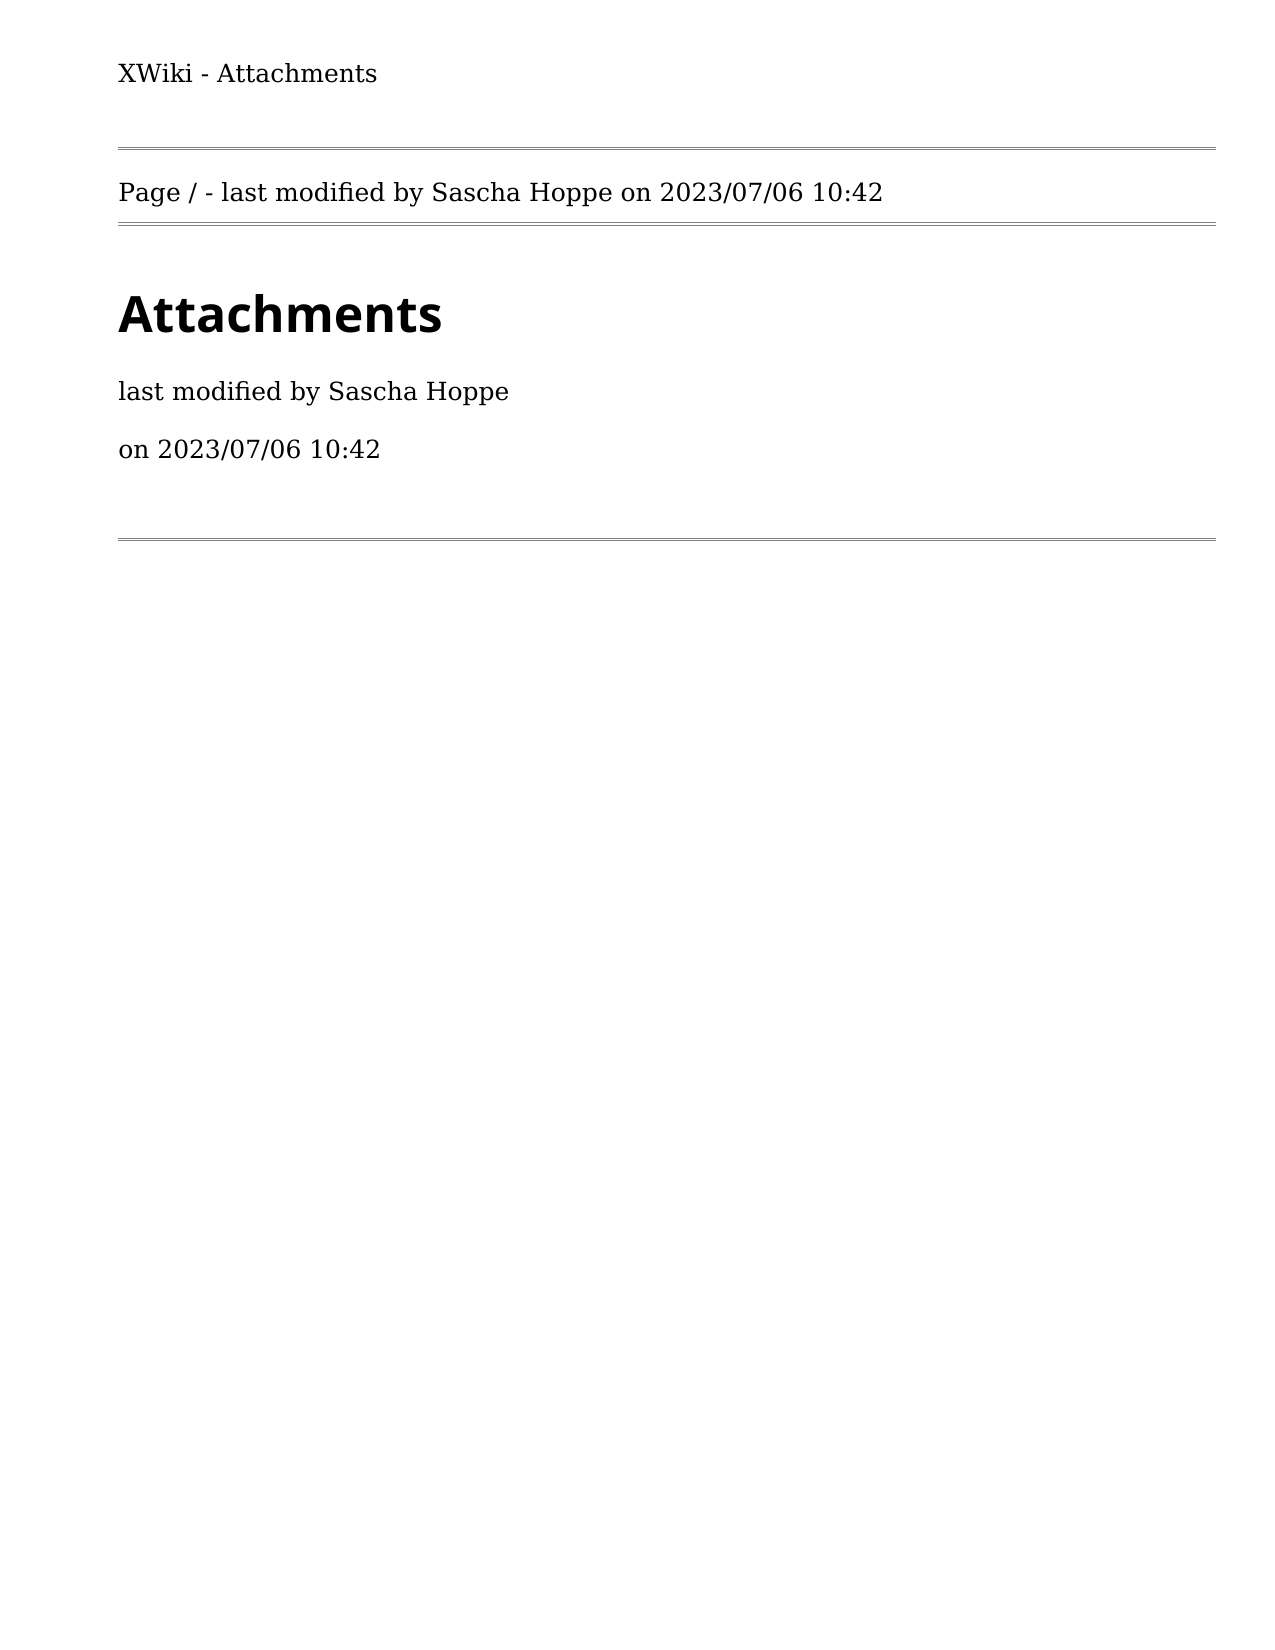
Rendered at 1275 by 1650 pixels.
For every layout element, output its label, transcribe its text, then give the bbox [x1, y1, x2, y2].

subtitle Attachments [118, 279, 1216, 347]
text on 2023/07/06 10:42 [118, 435, 1216, 464]
text last modified by Sascha Hoppe [118, 377, 1216, 406]
text XWiki - Attachments [118, 59, 1216, 88]
text Page / - last modified by Sascha Hoppe on 2023/07/06 10:42 [118, 179, 1216, 208]
